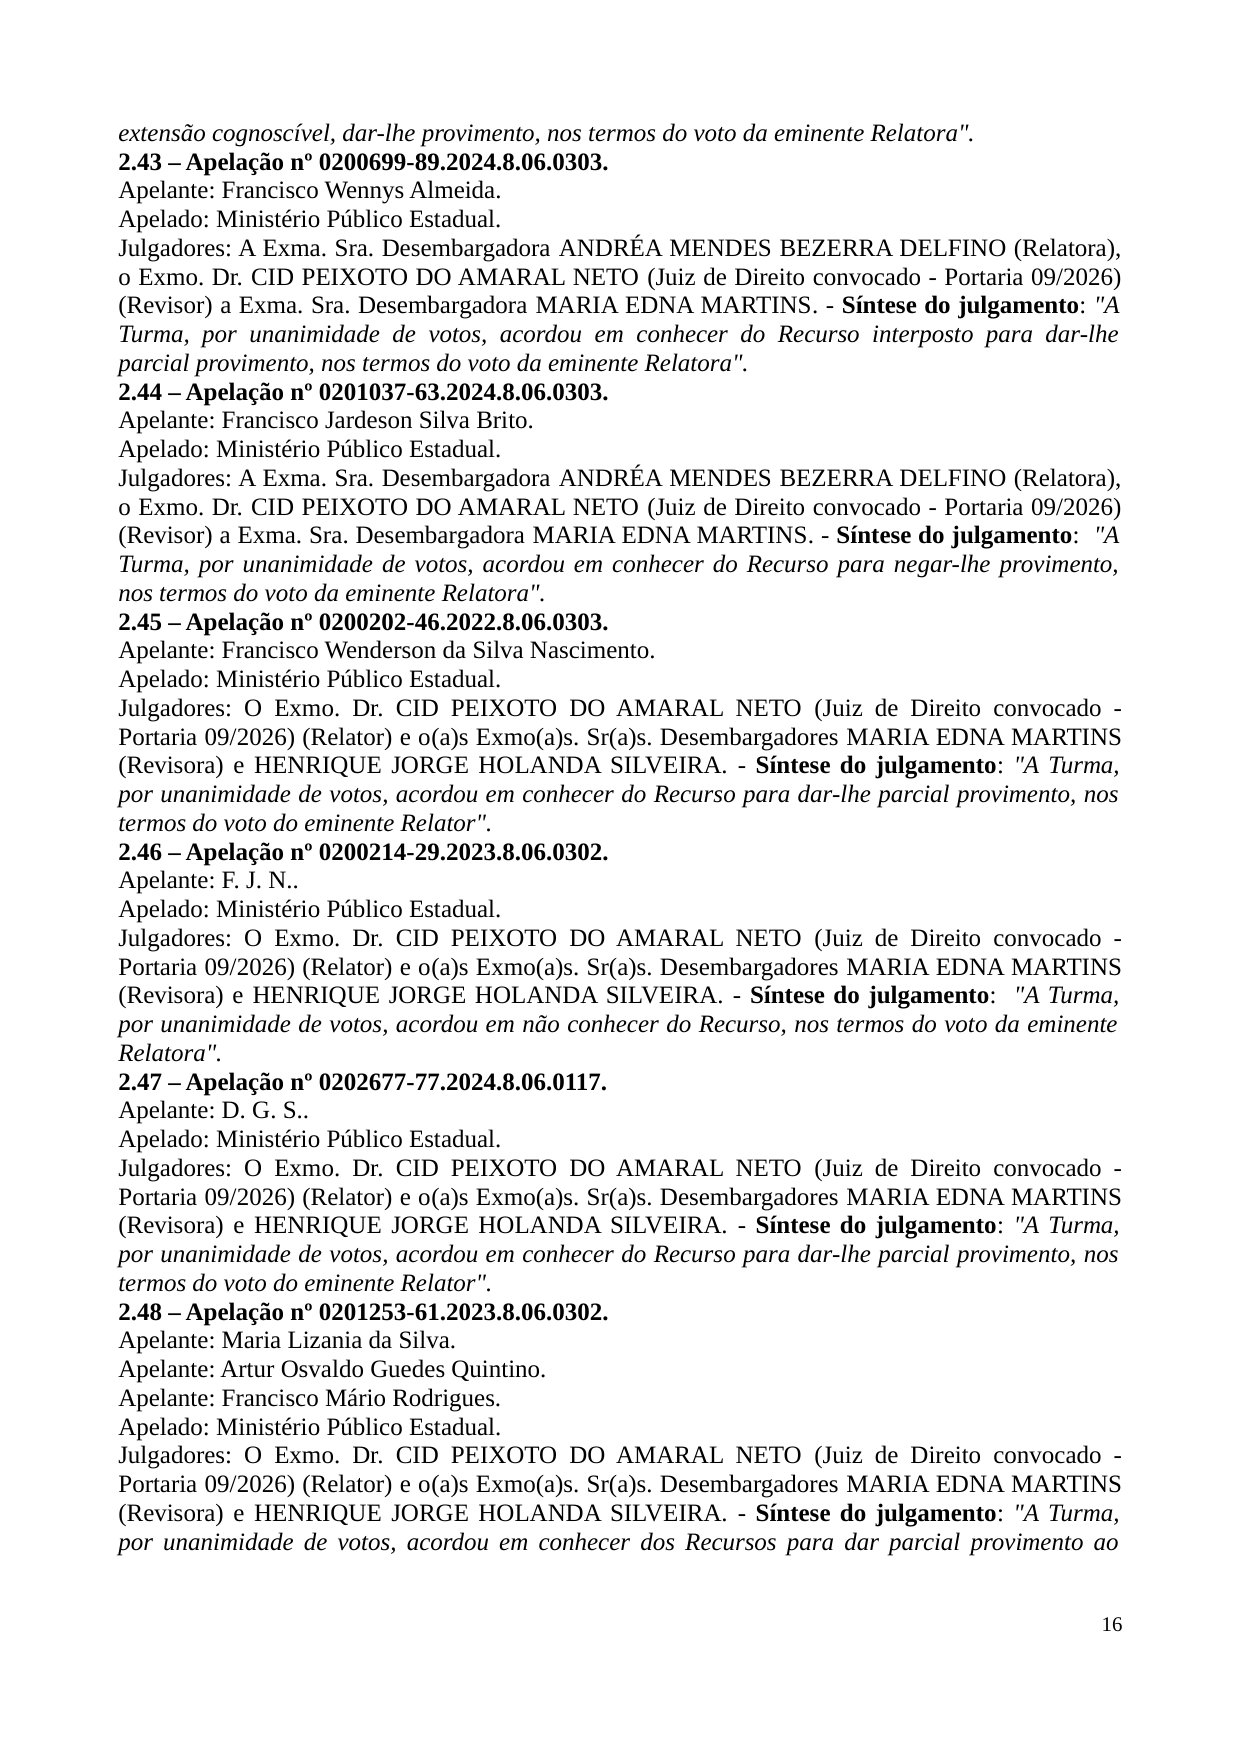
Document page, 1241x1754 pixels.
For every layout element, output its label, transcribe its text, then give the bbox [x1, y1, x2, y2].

text 2.48 – Apelação nº 0201253-61.2023.8.06.0302. [118, 1297, 1122, 1326]
text 2.46 – Apelação nº 0200214-29.2023.8.06.0302. [118, 837, 1122, 866]
text 2.44 – Apelação nº 0201037-63.2024.8.06.0303. [118, 377, 1122, 406]
text Julgadores: O Exmo. Dr. CID PEIXOTO DO AMARAL NETO (Juiz de Direito convocado - Portaria 09/2026) (Relator) e o(a)s Exmo(a)s. Sr(a)s. Desembargadores MARIA EDNA MARTINS (Revisora) e HENRIQUE JORGE HOLANDA SILVEIRA. - Síntese do julgamento: "A Turma, por unanimidade de votos, acordou em conhecer dos Recursos para dar parcial provimento ao [118, 1441, 1122, 1556]
text Julgadores: A Exma. Sra. Desembargadora ANDRÉA MENDES BEZERRA DELFINO (Relatora), o Exmo. Dr. CID PEIXOTO DO AMARAL NETO (Juiz de Direito convocado - Portaria 09/2026) (Revisor) a Exma. Sra. Desembargadora MARIA EDNA MARTINS. - Síntese do julgamento: "A Turma, por unanimidade de votos, acordou em conhecer do Recurso interposto para dar-lhe parcial provimento, nos termos do voto da eminente Relatora". [118, 233, 1122, 377]
text Julgadores: O Exmo. Dr. CID PEIXOTO DO AMARAL NETO (Juiz de Direito convocado - Portaria 09/2026) (Relator) e o(a)s Exmo(a)s. Sr(a)s. Desembargadores MARIA EDNA MARTINS (Revisora) e HENRIQUE JORGE HOLANDA SILVEIRA. - Síntese do julgamento: "A Turma, por unanimidade de votos, acordou em conhecer do Recurso para dar-lhe parcial provimento, nos termos do voto do eminente Relator". [118, 1153, 1122, 1297]
text Apelado: Ministério Público Estadual. [118, 1412, 1122, 1441]
text 2.45 – Apelação nº 0200202-46.2022.8.06.0303. [118, 607, 1122, 636]
text Apelante: Francisco Jardeson Silva Brito. [118, 406, 1122, 434]
text Apelante: Maria Lizania da Silva. [118, 1326, 1122, 1354]
text Apelante: F. J. N.. [118, 866, 1122, 894]
text extensão cognoscível, dar-lhe provimento, nos termos do voto da eminente Relatora". [118, 118, 1122, 147]
text Apelante: Francisco Mário Rodrigues. [118, 1383, 1122, 1412]
text Julgadores: O Exmo. Dr. CID PEIXOTO DO AMARAL NETO (Juiz de Direito convocado - Portaria 09/2026) (Relator) e o(a)s Exmo(a)s. Sr(a)s. Desembargadores MARIA EDNA MARTINS (Revisora) e HENRIQUE JORGE HOLANDA SILVEIRA. - Síntese do julgamento: "A Turma, por unanimidade de votos, acordou em conhecer do Recurso para dar-lhe parcial provimento, nos termos do voto do eminente Relator". [118, 693, 1122, 837]
text Apelado: Ministério Público Estadual. [118, 434, 1122, 463]
text Apelante: D. G. S.. [118, 1096, 1122, 1124]
text Apelante: Artur Osvaldo Guedes Quintino. [118, 1354, 1122, 1383]
text 2.43 – Apelação nº 0200699-89.2024.8.06.0303. [118, 147, 1122, 176]
text Apelado: Ministério Público Estadual. [118, 664, 1122, 693]
text Apelado: Ministério Público Estadual. [118, 894, 1122, 923]
text Apelado: Ministério Público Estadual. [118, 1124, 1122, 1153]
text Apelado: Ministério Público Estadual. [118, 204, 1122, 233]
text Apelante: Francisco Wennys Almeida. [118, 176, 1122, 204]
text Julgadores: A Exma. Sra. Desembargadora ANDRÉA MENDES BEZERRA DELFINO (Relatora), o Exmo. Dr. CID PEIXOTO DO AMARAL NETO (Juiz de Direito convocado - Portaria 09/2026) (Revisor) a Exma. Sra. Desembargadora MARIA EDNA MARTINS. - Síntese do julgamento: "A Turma, por unanimidade de votos, acordou em conhecer do Recurso para negar-lhe provimento, nos termos do voto da eminente Relatora". [118, 463, 1122, 607]
text 2.47 – Apelação nº 0202677-77.2024.8.06.0117. [118, 1067, 1122, 1096]
text Julgadores: O Exmo. Dr. CID PEIXOTO DO AMARAL NETO (Juiz de Direito convocado - Portaria 09/2026) (Relator) e o(a)s Exmo(a)s. Sr(a)s. Desembargadores MARIA EDNA MARTINS (Revisora) e HENRIQUE JORGE HOLANDA SILVEIRA. - Síntese do julgamento: "A Turma, por unanimidade de votos, acordou em não conhecer do Recurso, nos termos do voto da eminente Relatora". [118, 923, 1122, 1067]
text Apelante: Francisco Wenderson da Silva Nascimento. [118, 636, 1122, 664]
